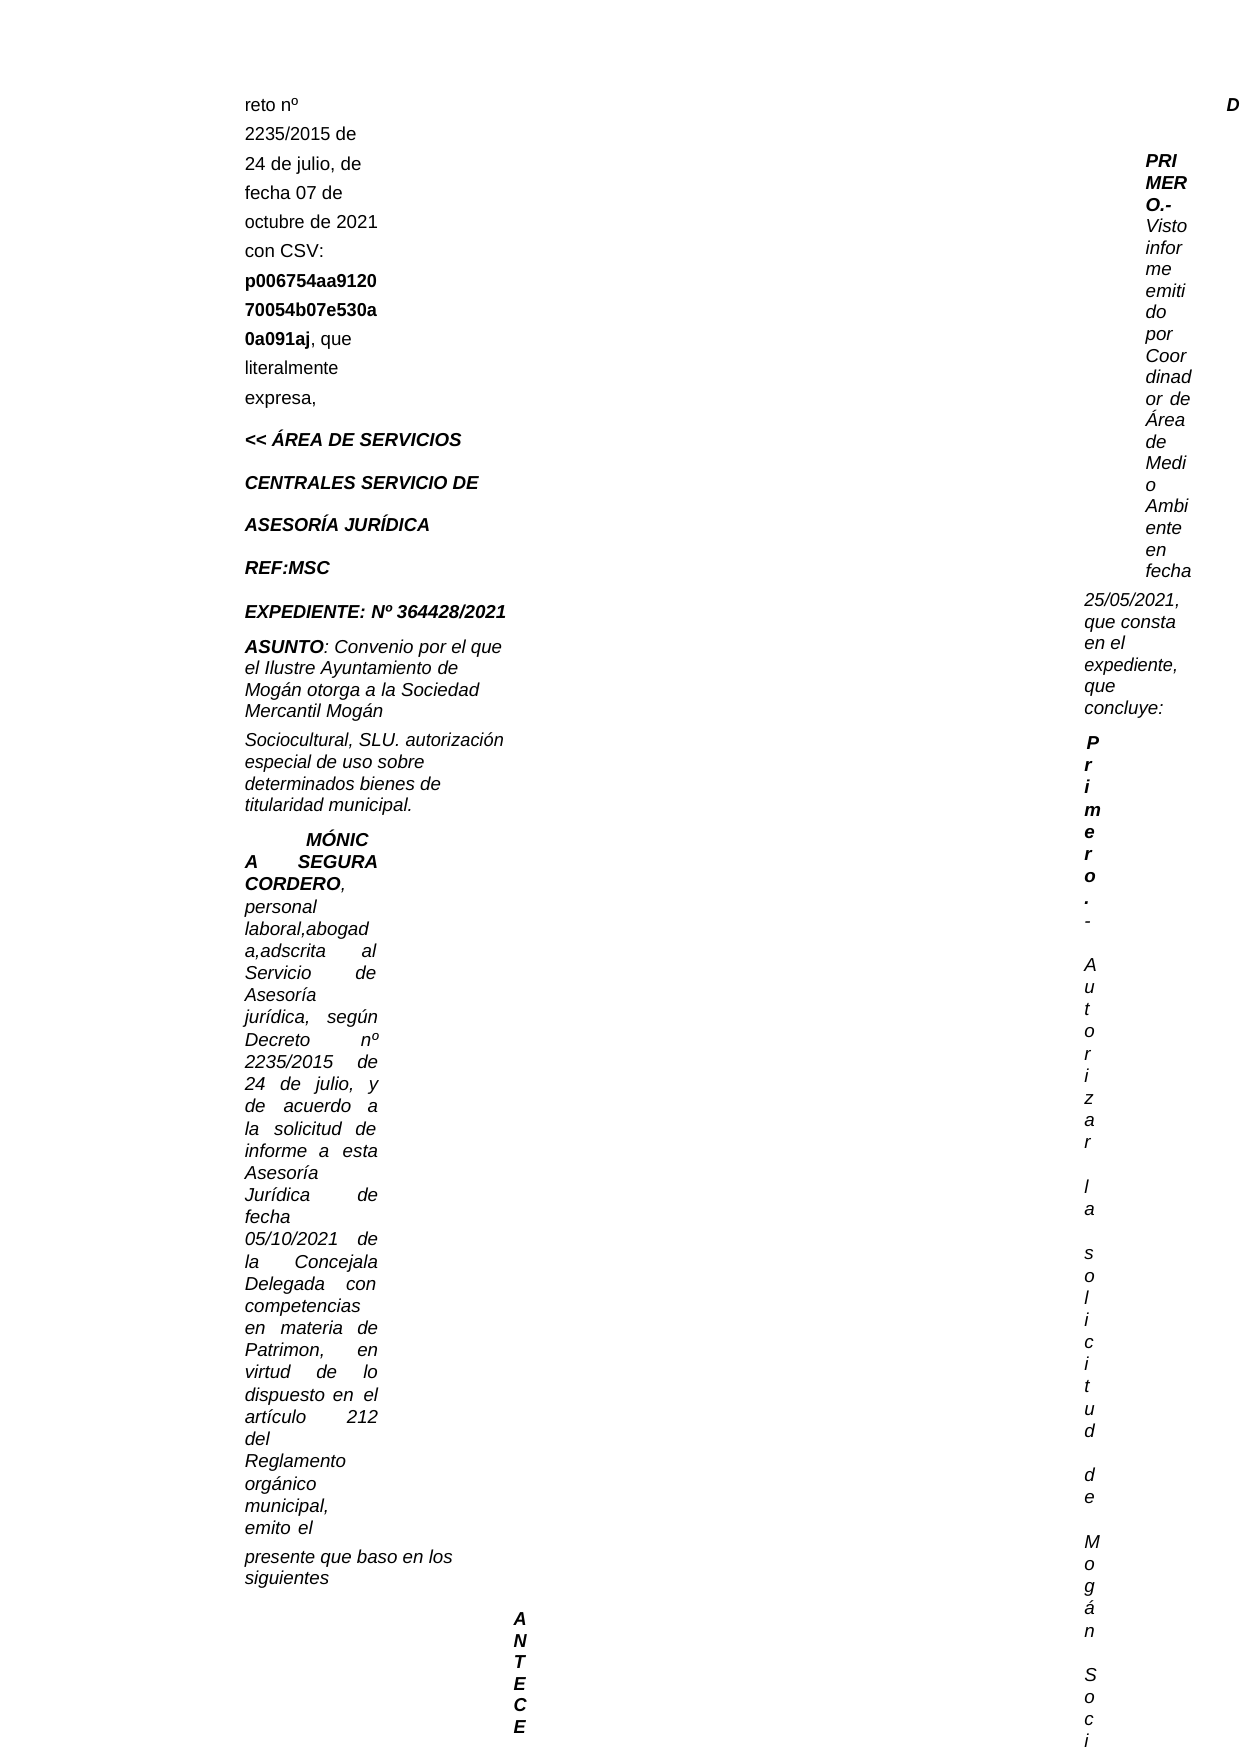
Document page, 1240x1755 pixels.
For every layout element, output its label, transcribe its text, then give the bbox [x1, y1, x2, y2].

text << ÁREA DE SERVICIOS CENTRALES SERVICIO DE ASESORÍA JURÍDICA REF:MSC [244, 429, 510, 579]
text ANTECEDENTES DE HECHO [513, 1608, 527, 1737]
text MÓNICA SEGURA CORDERO, personal laboral,abogada,adscrita al Servicio de Asesoría jurídica, según Decreto nº 2235/2015 de 24 de julio, y de acuerdo a la solicitud de informe a esta Asesoría Jurídica de fecha 05/10/2021 de la Concejala Delegada con competencias en materia de Patrimon, en virtud de lo dispuesto en el artículo 212 del Reglamento orgánico municipal, emito el [244, 829, 378, 1538]
text Sociocultural, SLU. autorización especial de uso sobre determinados bienes de titularidad municipal. [244, 729, 516, 815]
text ANTECEDENTES DE HECHO [1191, 94, 1240, 137]
text presente que baso en los siguientes [244, 1546, 516, 1589]
text Servicio de Asesoría Jurídica según Decreto nº 2235/2015 de 24 de julio, de fecha 07 de octubre de 2021 con CSV: p006754aa912070054b07e530a0a091aj, que literalmente expresa, [244, 94, 379, 408]
text EXPEDIENTE: Nº 364428/2021 [244, 600, 516, 622]
text ASUNTO: Convenio por el que el Ilustre Ayuntamiento de Mogán otorga a la Sociedad Mercantil Mogán [244, 635, 516, 722]
text PRIMERO.- Visto informe emitido por Coordinador de Área de Medio Ambiente en fecha [1145, 150, 1194, 582]
text 25/05/2021, que consta en el expediente, que concluye: [1084, 589, 1194, 718]
